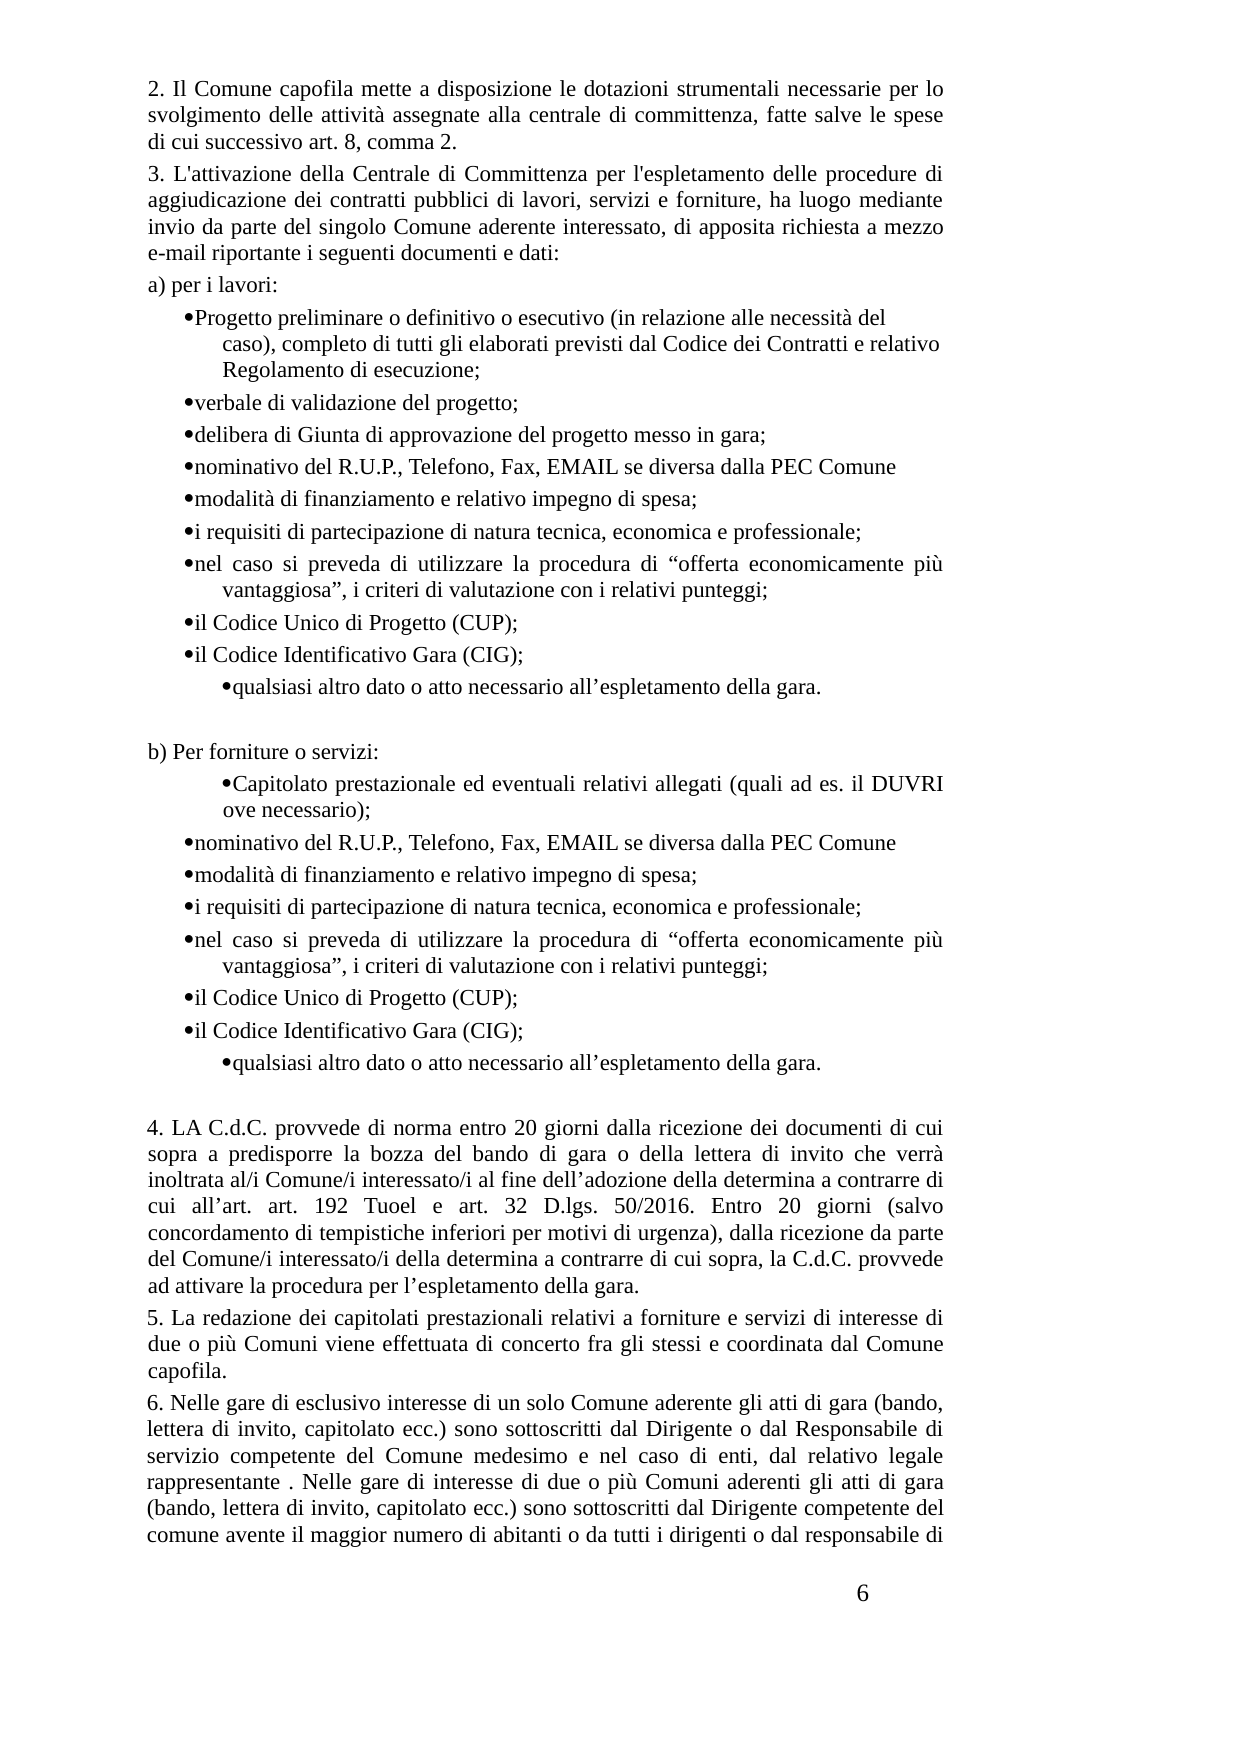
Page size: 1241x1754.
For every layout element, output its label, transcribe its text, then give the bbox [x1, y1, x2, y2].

list il Codice Unico di Progetto (CUP); [185, 984, 945, 1011]
list il Codice Identificativo Gara (CIG); [185, 1017, 945, 1043]
list qualsiasi altro dato o atto necessario all’espletamento della gara. [223, 1049, 945, 1075]
list verbale di validazione del progetto; [185, 389, 945, 415]
text 6. Nelle gare di esclusivo interesse di un solo Comune aderente gli atti di gara (bando, lettera di invito, capitolato ecc.) sono sottoscritti dal Dirigente o dal Responsabile di servizio competente del Comune medesimo e nel caso di enti, dal relativo legale rappresentante . Nelle gare di interesse di due o più Comuni aderenti gli atti di gara (bando, lettera di invito, capitolato ecc.) sono sottoscritti dal Dirigente competente del comune avente il maggior numero di abitanti o da tutti i dirigenti o dal responsabile di [147, 1389, 945, 1547]
list i requisiti di partecipazione di natura tecnica, economica e professionale; [185, 893, 945, 920]
list modalità di finanziamento e relativo impegno di spesa; [185, 486, 945, 512]
list nel caso si preveda di utilizzare la procedura di “offerta economicamente più vantaggiosa”, i criteri di valutazione con i relativi punteggi; [185, 926, 945, 978]
list nominativo del R.U.P., Telefono, Fax, EMAIL se diversa dalla PEC Comune [185, 453, 945, 479]
text 5. La redazione dei capitolati prestazionali relativi a forniture e servizi di interesse di due o più Comuni viene effettuata di concerto fra gli stessi e coordinata dal Comune capofila. [147, 1304, 945, 1383]
list modalità di finanziamento e relativo impegno di spesa; [185, 861, 945, 887]
text b) Per forniture o servizi: [148, 738, 945, 764]
list Progetto preliminare o definitivo o esecutivo (in relazione alle necessità del caso), completo di tutti gli elaborati previsti dal Codice dei Contratti e relativo Regolamento di esecuzione; [185, 304, 945, 383]
text a) per i lavori: [148, 271, 945, 298]
list il Codice Unico di Progetto (CUP); [185, 609, 945, 635]
text 2. Il Comune capofila mette a disposizione le dotazioni strumentali necessarie per lo svolgimento delle attività assegnate alla centrale di committenza, fatte salve le spese di cui successivo art. 8, comma 2. [148, 75, 945, 154]
list nel caso si preveda di utilizzare la procedura di “offerta economicamente più vantaggiosa”, i criteri di valutazione con i relativi punteggi; [185, 550, 945, 603]
text 4. LA C.d.C. provvede di norma entro 20 giorni dalla ricezione dei documenti di cui sopra a predisporre la bozza del bando di gara o della lettera di invito che verrà inoltrata al/i Comune/i interessato/i al fine dell’adozione della determina a contrarre di cui all’art. art. 192 Tuoel e art. 32 D.lgs. 50/2016. Entro 20 giorni (salvo concordamento di tempistiche inferiori per motivi di urgenza), dalla ricezione da parte del Comune/i interessato/i della determina a contrarre di cui sopra, la C.d.C. provvede ad attivare la procedura per l’espletamento della gara. [147, 1113, 945, 1298]
list qualsiasi altro dato o atto necessario all’espletamento della gara. [223, 673, 945, 700]
list delibera di Giunta di approvazione del progetto messo in gara; [185, 421, 945, 447]
list Capitolato prestazionale ed eventuali relativi allegati (quali ad es. il DUVRI ove necessario); [223, 770, 945, 823]
list il Codice Identificativo Gara (CIG); [185, 641, 945, 667]
list i requisiti di partecipazione di natura tecnica, economica e professionale; [185, 518, 945, 544]
list nominativo del R.U.P., Telefono, Fax, EMAIL se diversa dalla PEC Comune [185, 829, 945, 855]
text 3. L'attivazione della Centrale di Committenza per l'espletamento delle procedure di aggiudicazione dei contratti pubblici di lavori, servizi e forniture, ha luogo mediante invio da parte del singolo Comune aderente interessato, di apposita richiesta a mezzo e-mail riportante i seguenti documenti e dati: [148, 160, 945, 265]
